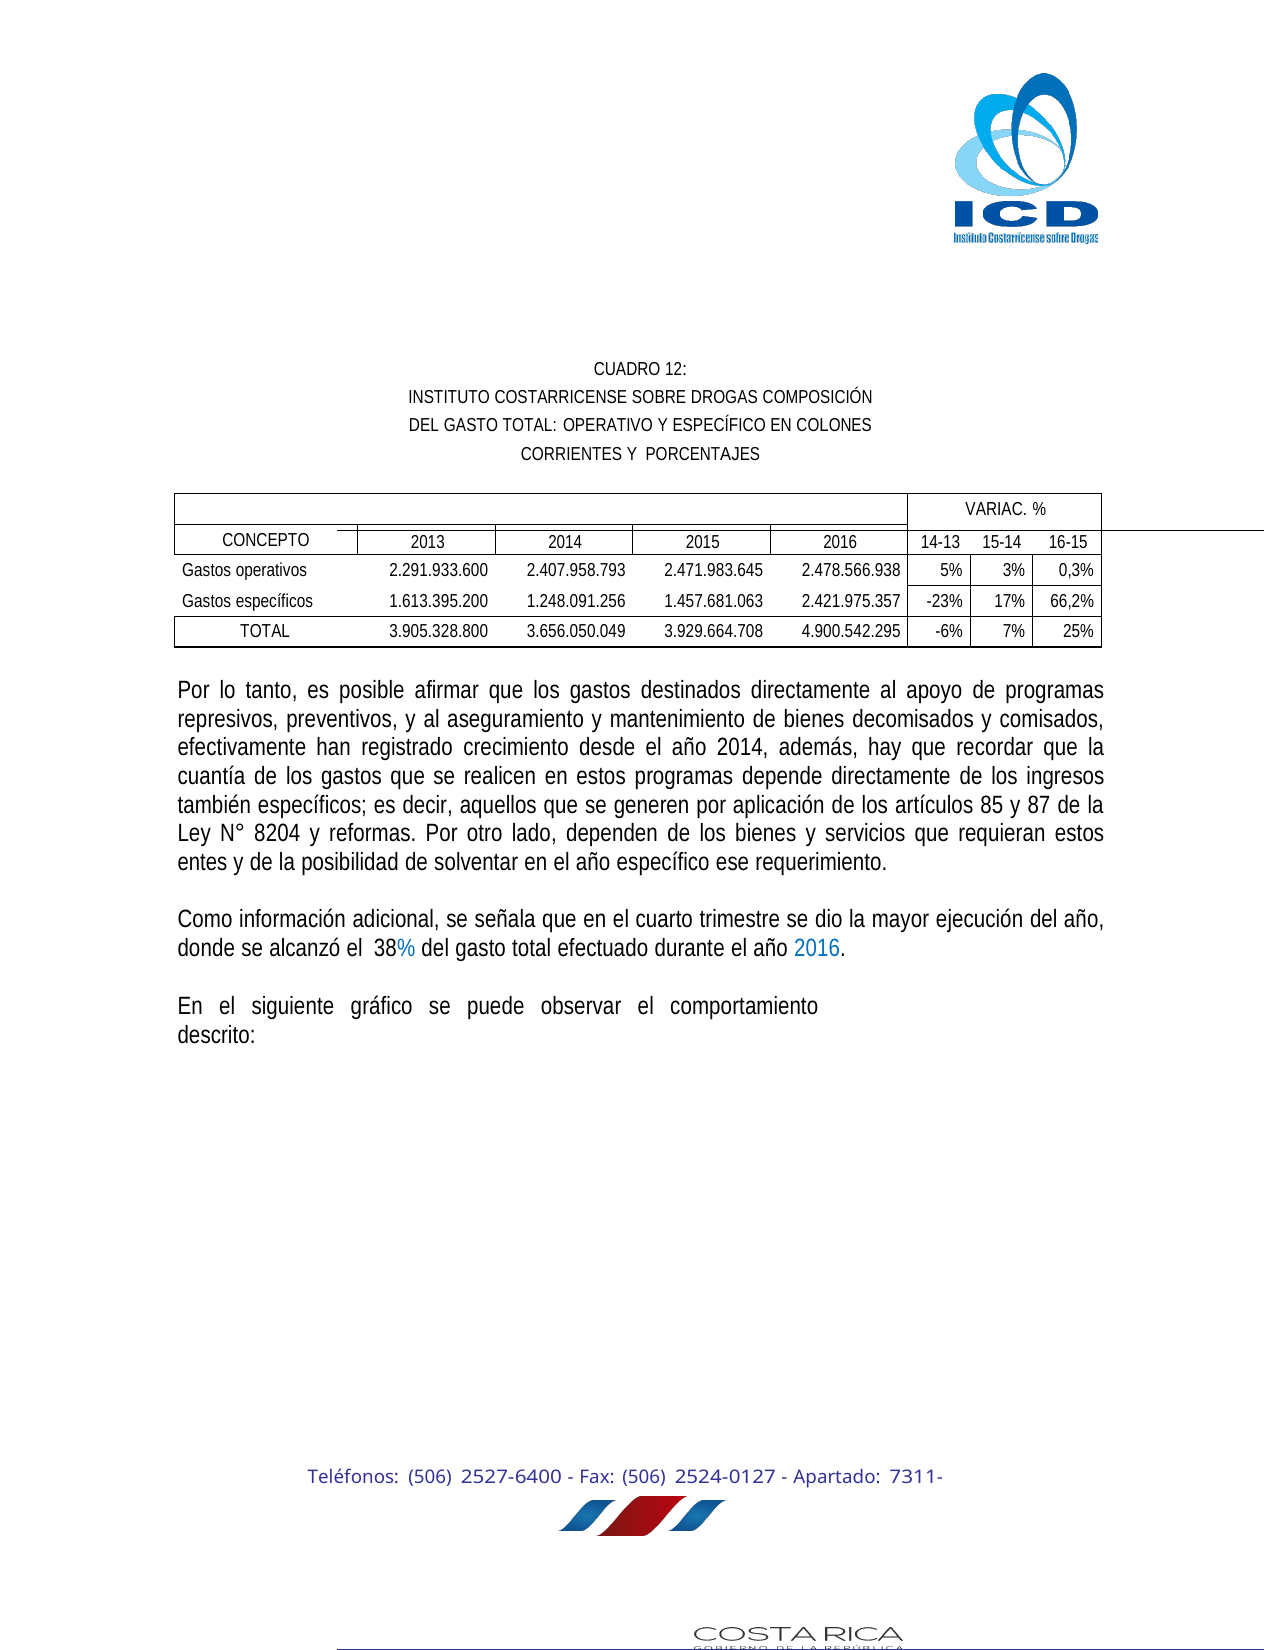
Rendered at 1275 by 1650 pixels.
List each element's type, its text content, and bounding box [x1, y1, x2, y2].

table_cell CONCEPTO [175, 525, 357, 554]
table_cell 25% [1033, 617, 1101, 646]
table_cell 0,3% [1033, 555, 1101, 585]
table_header 14-13 15-14 16-15 [908, 531, 1101, 554]
table_cell 2013 [358, 531, 495, 554]
table_header VARIAC. % [908, 494, 1101, 530]
text CUADRO 12: [589, 358, 692, 379]
table_cell 2016 [771, 531, 907, 554]
table_cell 3% [971, 555, 1032, 585]
table_cell [771, 525, 907, 530]
table_cell -23% [908, 586, 970, 616]
table_cell [496, 525, 632, 530]
table_cell 66,2% [1033, 586, 1101, 616]
table_cell -6% [908, 617, 970, 646]
table_cell [633, 525, 770, 530]
text Por lo tanto, es posible afirmar que los gastos destinados directamente al apoyo de programas represivos, preventivos, y al aseguramiento y mantenimiento de bienes decomisados y comisados, efectivamente han registrado crecimiento desde el año 2014, además, hay que recordar que la cuantía de los gastos que se realicen en estos programas depende directamente de los ingresos también específicos; es decir, aquellos que se generen por aplicación de los artículos 85 y 87 de la Ley N° 8204 y reformas. Por otro lado, dependen de los bienes y servicios que requieran estos entes y de la posibilidad de solventar en el año específico ese requerimiento. [177, 675, 1104, 876]
table_cell 17% [971, 586, 1032, 616]
text INSTITUTO COSTARRICENSE SOBRE DROGAS COMPOSICIÓN DEL GASTO TOTAL: OPERATIVO Y ESPECÍFICO EN COLONES CORRIENTES Y PORCENTAJES [401, 379, 879, 464]
table_header [175, 494, 907, 523]
table_cell Gastos operativos 2.291.933.600 2.407.958.793 2.471.983.645 2.478.566.938 Gastos específicos 1.613.395.200 1.248.091.256 1.457.681.063 2.421.975.357 [175, 555, 907, 616]
text En el siguiente gráfico se puede observar el comportamiento descrito: [177, 991, 818, 1048]
table_cell 2015 [633, 531, 770, 554]
table_cell TOTAL 3.905.328.800 3.656.050.049 3.929.664.708 4.900.542.295 [175, 617, 907, 646]
table_cell 5% [908, 555, 970, 585]
table_cell [358, 525, 495, 530]
table_cell 7% [971, 617, 1032, 646]
text Como información adicional, se señala que en el cuarto trimestre se dio la mayor ejecución del año, donde se alcanzó el 38% del gasto total efectuado durante el año 2016. [177, 904, 1104, 962]
table_cell 2014 [496, 531, 632, 554]
